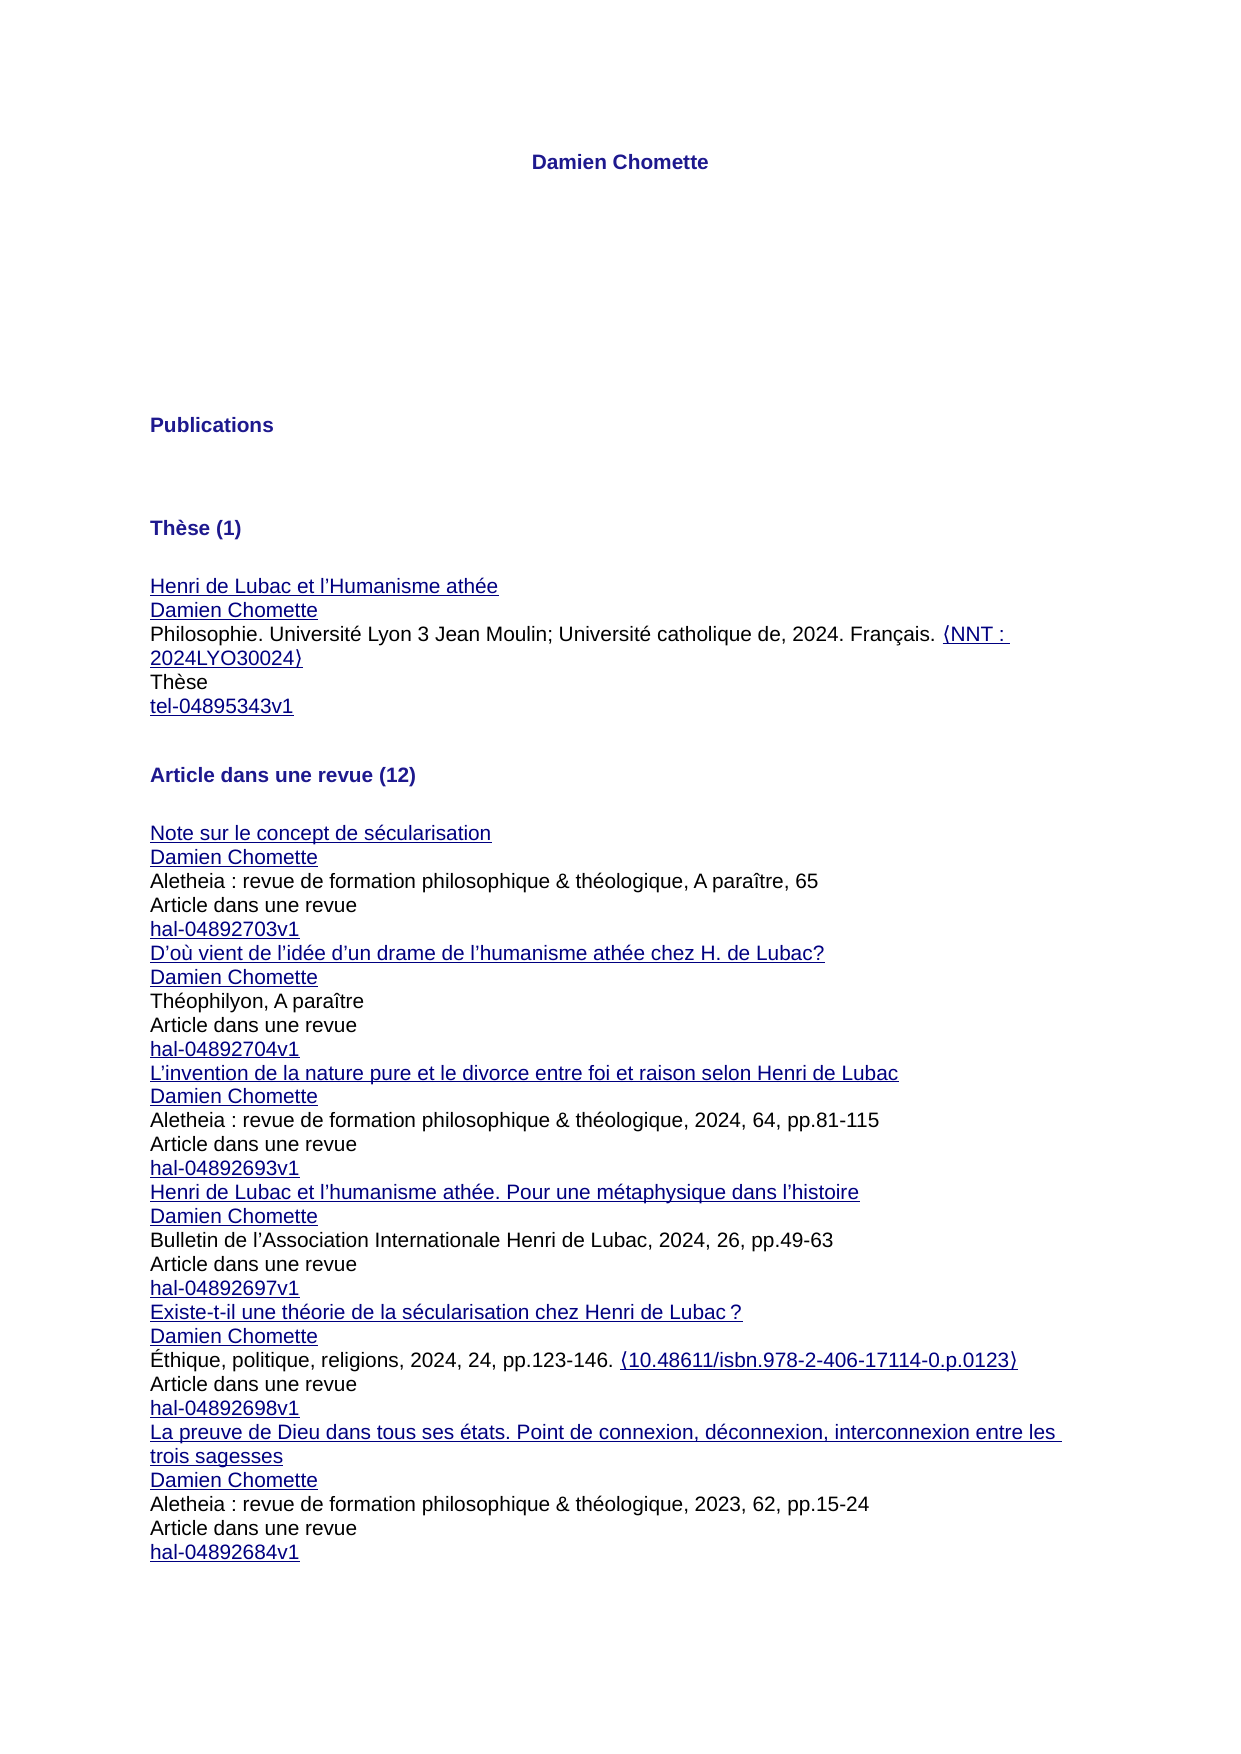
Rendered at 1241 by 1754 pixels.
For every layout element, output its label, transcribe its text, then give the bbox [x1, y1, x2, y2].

table_cell L’invention de la nature pure et le divorce entre foi et raison selon Henri de Lubac Damien Chomette Aletheia : revue de formation philosophique & théologique, 2024, 64, pp.81-115 Article dans une revue hal-04892693v1 [150, 1060, 1090, 1180]
table_header Henri de Lubac et l’Humanisme athée Damien Chomette Philosophie. Université Lyon 3 Jean Moulin; Université catholique de, 2024. Français. ⟨NNT : 2024LYO30024⟩ Thèse tel-04895343v1 [150, 574, 1090, 718]
table_cell Henri de Lubac et l’humanisme athée. Pour une métaphysique dans l’histoire Damien Chomette Bulletin de l’Association Internationale Henri de Lubac, 2024, 26, pp.49-63 Article dans une revue hal-04892697v1 [150, 1180, 1090, 1300]
subtitle Publications [150, 412, 1090, 436]
subtitle Thèse (1) [150, 516, 1090, 539]
table_cell D’où vient de l’idée d’un drame de l’humanisme athée chez H. de Lubac? Damien Chomette Théophilyon, A paraître Article dans une revue hal-04892704v1 [150, 941, 1090, 1060]
subtitle Article dans une revue (12) [150, 762, 1090, 786]
subtitle Damien Chomette [150, 150, 1090, 174]
table_cell Existe-t-il une théorie de la sécularisation chez Henri de Lubac ? Damien Chomette Éthique, politique, religions, 2024, 24, pp.123-146. ⟨10.48611/isbn.978-2-406-17114-0.p.0123⟩ Article dans une revue hal-04892698v1 [150, 1300, 1090, 1420]
table_cell La preuve de Dieu dans tous ses états. Point de connexion, déconnexion, interconnexion entre les trois sagesses Damien Chomette Aletheia : revue de formation philosophique & théologique, 2023, 62, pp.15-24 Article dans une revue hal-04892684v1 [150, 1420, 1090, 1563]
table_header Note sur le concept de sécularisation Damien Chomette Aletheia : revue de formation philosophique & théologique, A paraître, 65 Article dans une revue hal-04892703v1 [150, 821, 1090, 941]
